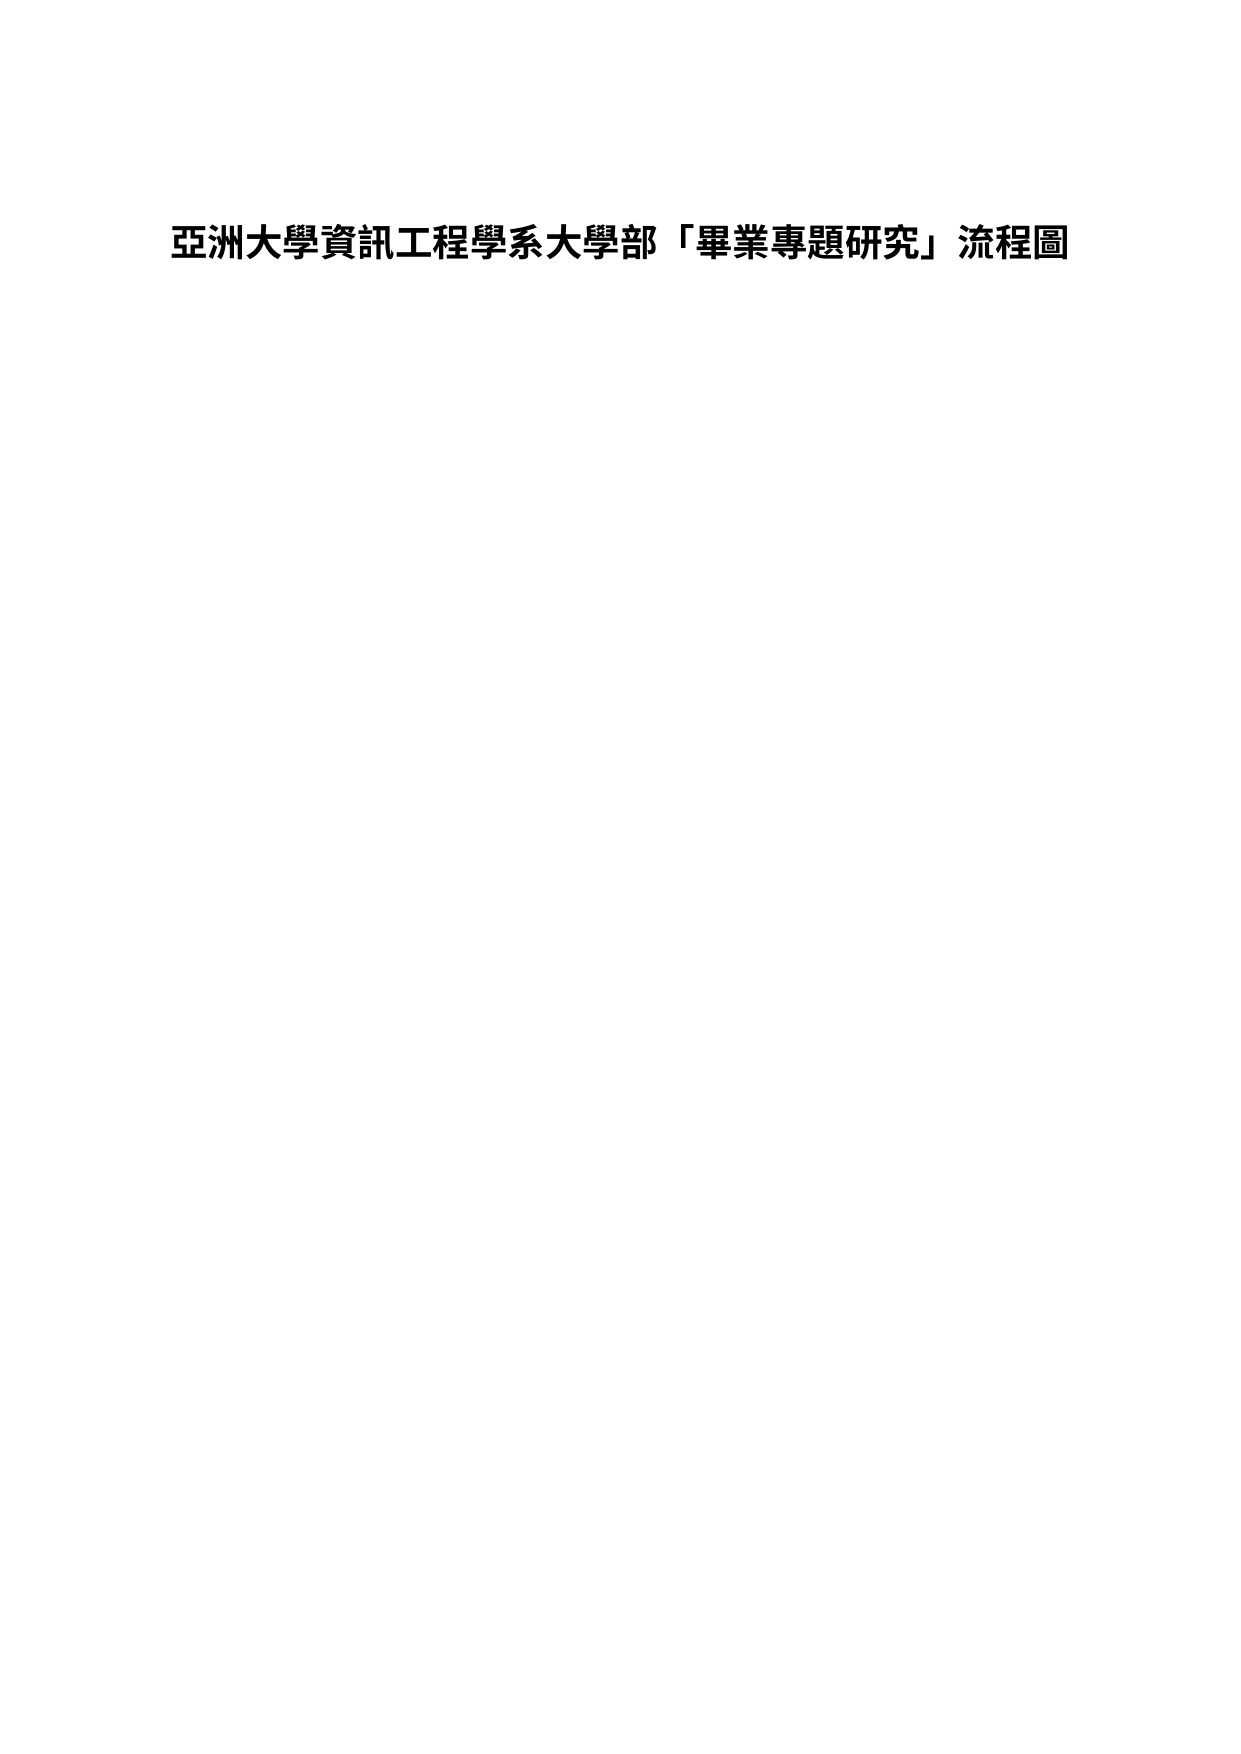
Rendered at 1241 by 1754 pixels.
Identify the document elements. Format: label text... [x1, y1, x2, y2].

text 亞洲大學資訊工程學系大學部「畢業專題研究」流程圖 [118, 203, 1122, 278]
